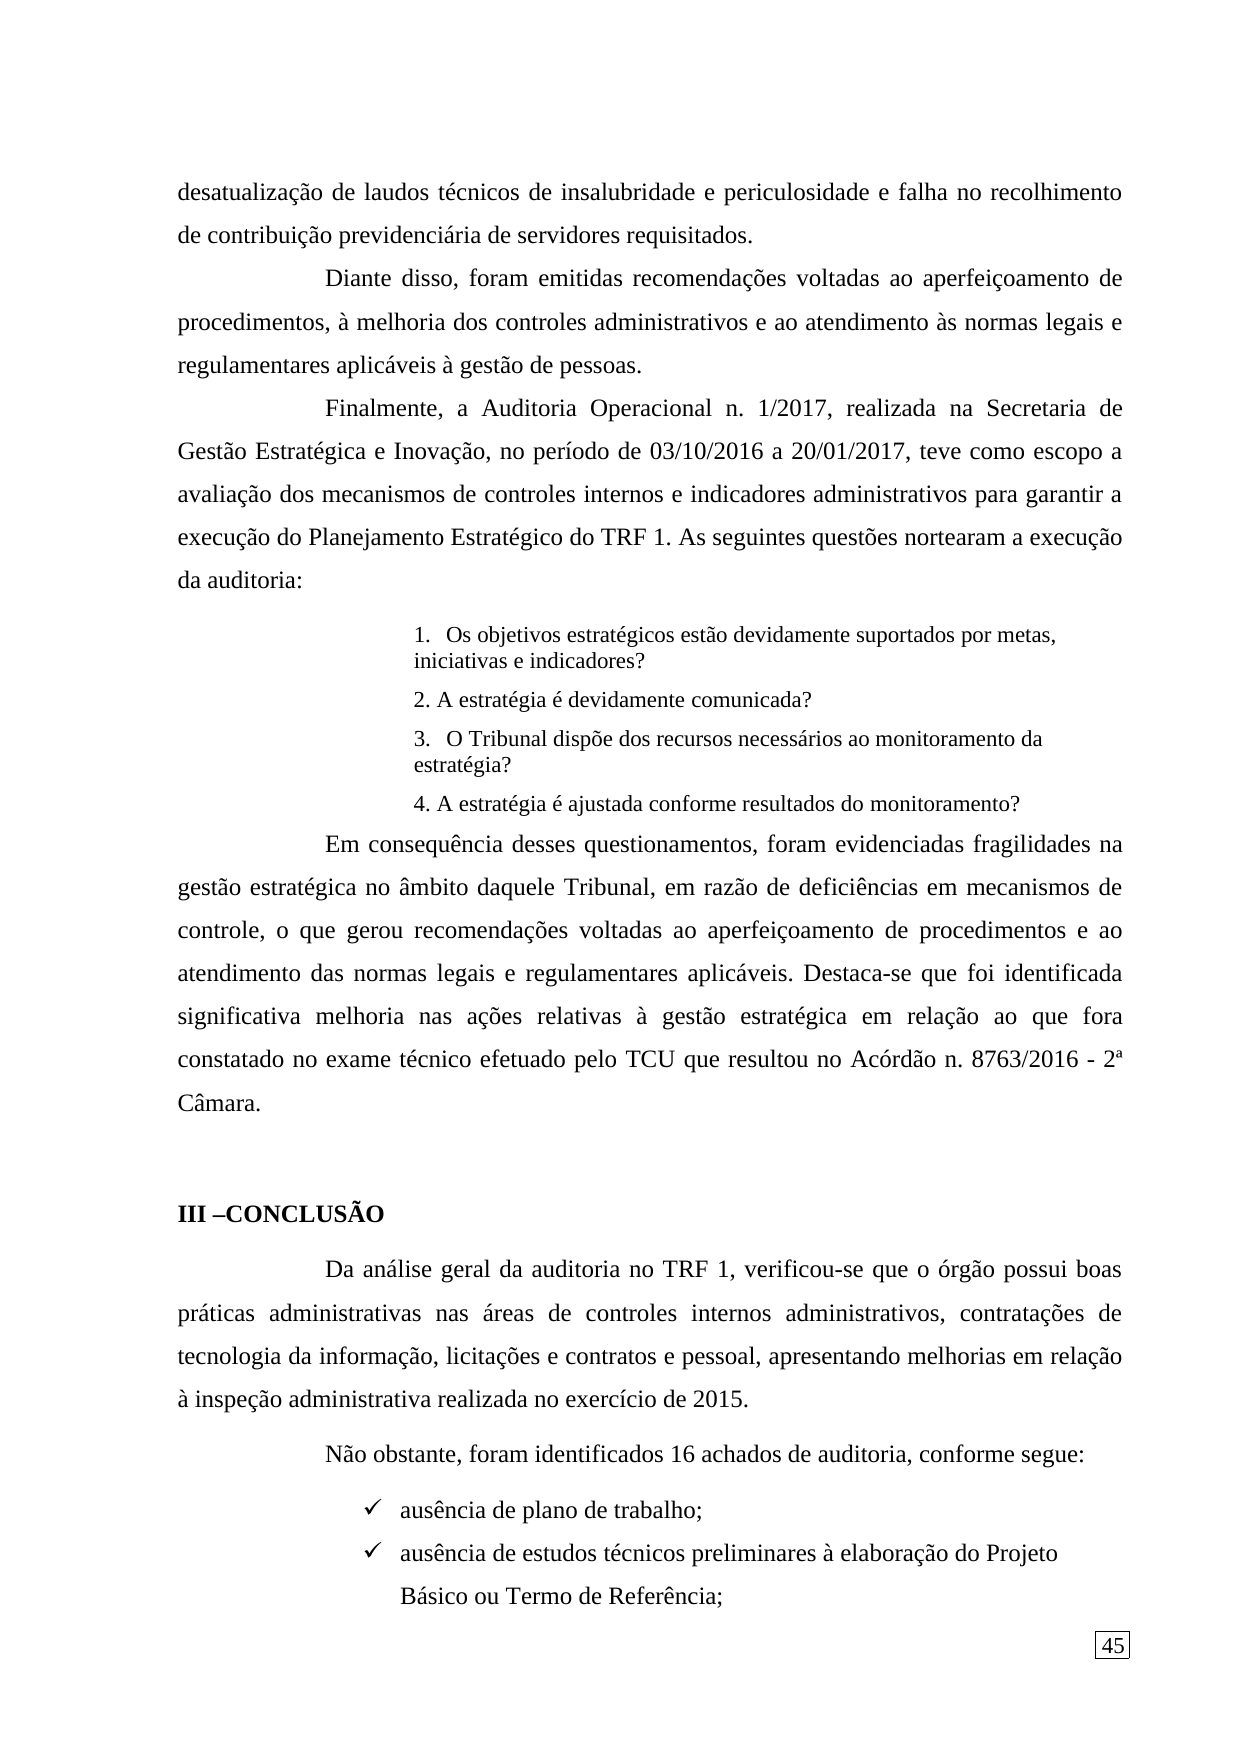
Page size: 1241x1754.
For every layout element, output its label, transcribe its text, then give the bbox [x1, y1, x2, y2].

list Os objetivos estratégicos estão devidamente suportados por metas, iniciativas e indicadores? [413, 621, 1123, 673]
list A estratégia é ajustada conforme resultados do monitoramento? [413, 790, 1144, 817]
text Em consequência desses questionamentos, foram evidenciadas fragilidades na gestão estratégica no âmbito daquele Tribunal, em razão de deficiências em mecanismos de controle, o que gerou recomendações voltadas ao aperfeiçoamento de procedimentos e ao atendimento das normas legais e regulamentares aplicáveis. Destaca-se que foi identificada significativa melhoria nas ações relativas à gestão estratégica em relação ao que fora constatado no exame técnico efetuado pelo TCU que resultou no Acórdão n. 8763/2016 - 2ª Câmara. [177, 829, 1123, 1116]
subtitle III –CONCLUSÃO [177, 1199, 1144, 1228]
list ausência de plano de trabalho; [362, 1495, 1144, 1524]
text Não obstante, foram identificados 16 achados de auditoria, conforme segue: [325, 1439, 1144, 1468]
list A estratégia é devidamente comunicada? [413, 686, 1144, 712]
text desatualização de laudos técnicos de insalubridade e periculosidade e falha no recolhimento de contribuição previdenciária de servidores requisitados. [177, 177, 1123, 249]
text Da análise geral da auditoria no TRF 1, verificou-se que o órgão possui boas práticas administrativas nas áreas de controles internos administrativos, contratações de tecnologia da informação, licitações e contratos e pessoal, apresentando melhorias em relação à inspeção administrativa realizada no exercício de 2015. [177, 1254, 1123, 1413]
text Finalmente, a Auditoria Operacional n. 1/2017, realizada na Secretaria de Gestão Estratégica e Inovação, no período de 03/10/2016 a 20/01/2017, teve como escopo a avaliação dos mecanismos de controles internos e indicadores administrativos para garantir a execução do Planejamento Estratégico do TRF 1. As seguintes questões nortearam a execução da auditoria: [177, 393, 1123, 594]
list ausência de estudos técnicos preliminares à elaboração do Projeto Básico ou Termo de Referência; [362, 1538, 1123, 1610]
text Diante disso, foram emitidas recomendações voltadas ao aperfeiçoamento de procedimentos, à melhoria dos controles administrativos e ao atendimento às normas legais e regulamentares aplicáveis à gestão de pessoas. [177, 263, 1123, 378]
list O Tribunal dispõe dos recursos necessários ao monitoramento da estratégia? [413, 725, 1123, 778]
